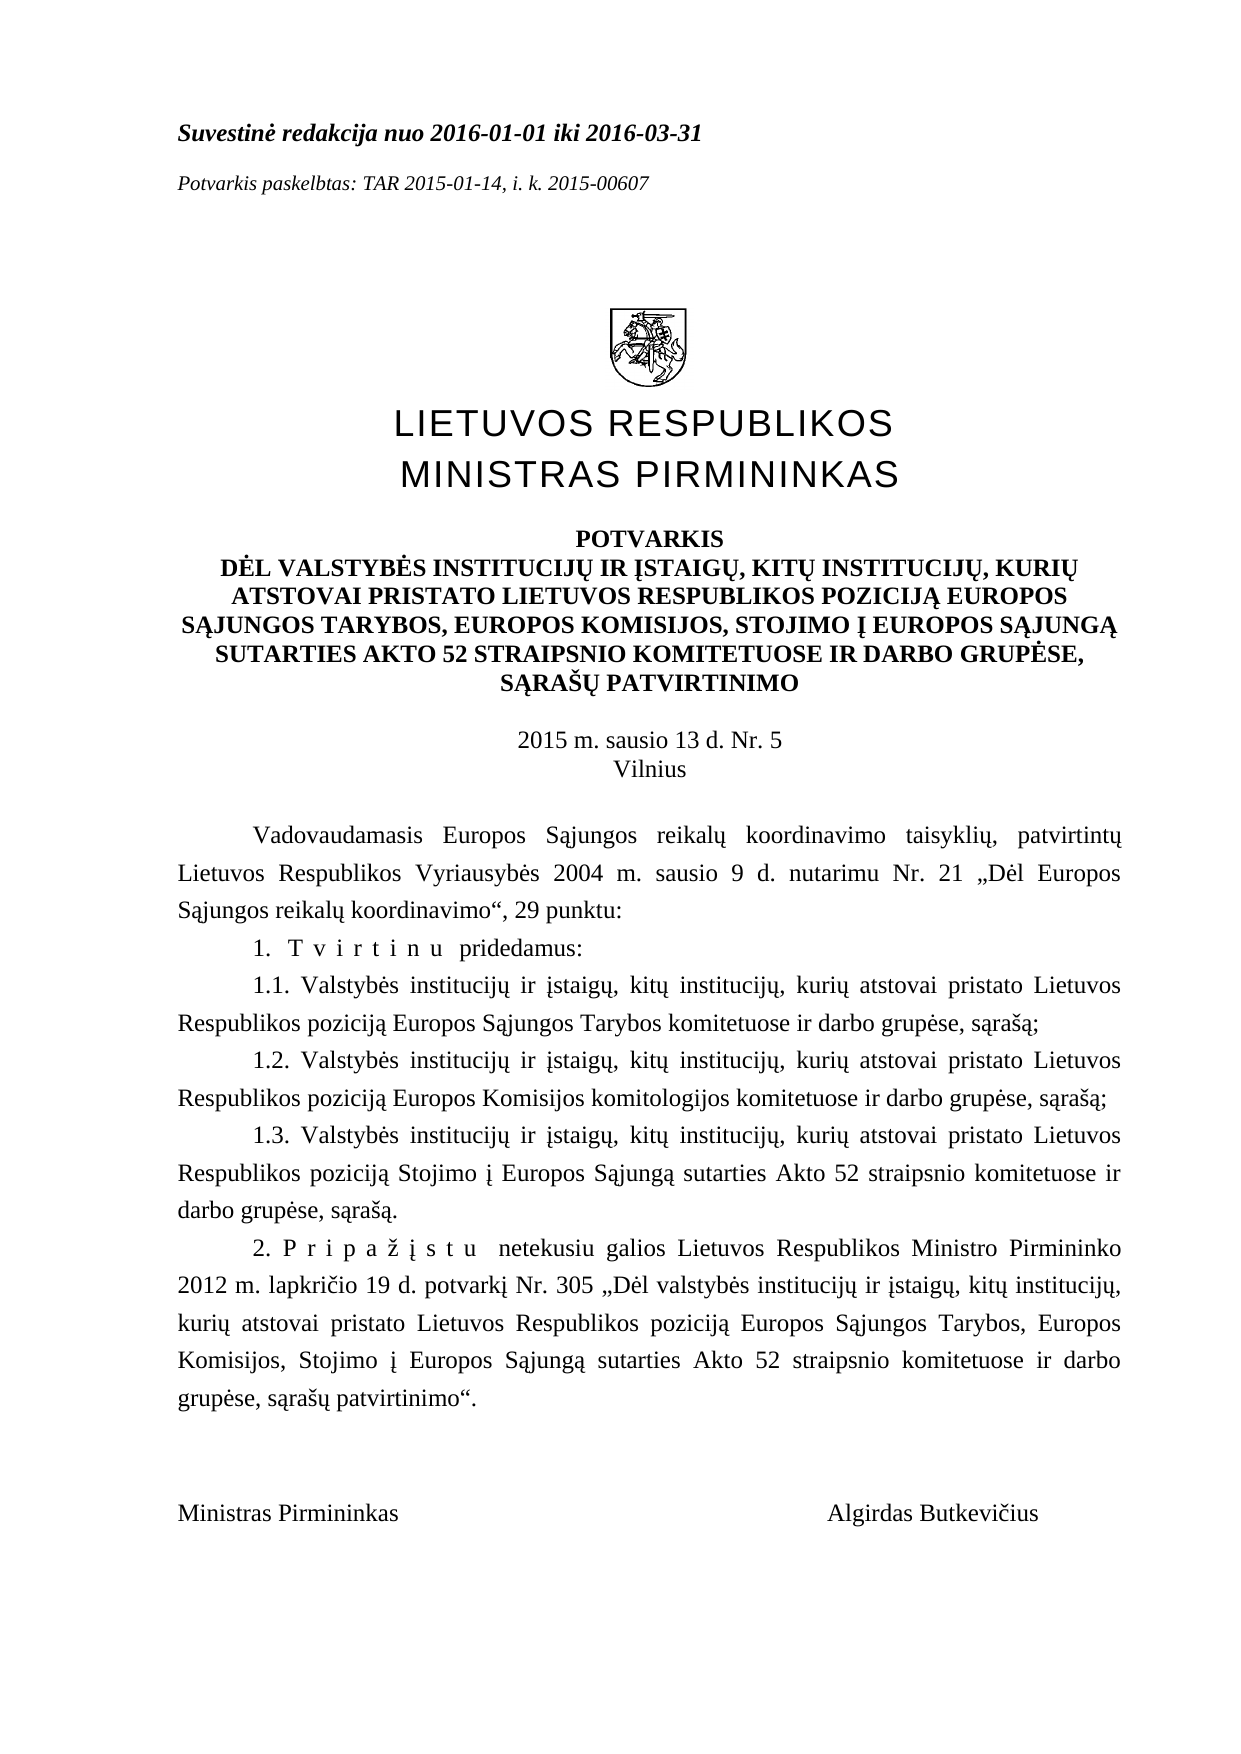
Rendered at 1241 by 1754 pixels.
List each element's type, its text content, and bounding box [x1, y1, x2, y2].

text Vilnius [177, 754, 1122, 783]
text LIETUVOS RESPUBLIKOS [177, 402, 1122, 445]
text 1.3. Valstybės institucijų ir įstaigų, kitų institucijų, kurių atstovai pristato Lietuvos Respublikos poziciją Stojimo į Europos Sąjungą sutarties Akto 52 straipsnio komitetuose ir darbo grupėse, sąrašą. [177, 1111, 1122, 1224]
text Vadovaudamasis Europos Sąjungos reikalų koordinavimo taisyklių, patvirtintų Lietuvos Respublikos Vyriausybės 2004 m. sausio 9 d. nutarimu Nr. 21 „Dėl Europos Sąjungos reikalų koordinavimo“, 29 punktu: [177, 811, 1122, 924]
text 2015 m. sausio 13 d. Nr. 5 [177, 725, 1122, 754]
text Ministras Pirmininkas Algirdas Butkevičius [177, 1498, 1122, 1526]
text 1.1. Valstybės institucijų ir įstaigų, kitų institucijų, kurių atstovai pristato Lietuvos Respublikos poziciją Europos Sąjungos Tarybos komitetuose ir darbo grupėse, sąrašą; [177, 961, 1122, 1036]
text 2. Pripažįstu netekusiu galios Lietuvos Respublikos Ministro Pirmininko 2012 m. lapkričio 19 d. potvarkį Nr. 305 „Dėl valstybės institucijų ir įstaigų, kitų institucijų, kurių atstovai pristato Lietuvos Respublikos poziciją Europos Sąjungos Tarybos, Europos Komisijos, Stojimo į Europos Sąjungą sutarties Akto 52 straipsnio komitetuose ir darbo grupėse, sąrašų patvirtinimo“. [177, 1224, 1122, 1411]
text Suvestinė redakcija nuo 2016-01-01 iki 2016-03-31 [177, 118, 1122, 147]
text 1.2. Valstybės institucijų ir įstaigų, kitų institucijų, kurių atstovai pristato Lietuvos Respublikos poziciją Europos Komisijos komitologijos komitetuose ir darbo grupėse, sąrašą; [177, 1036, 1122, 1111]
text Dėl Valstybės institucijų ir įstaigų, kitų institucijų, kurių atstovai pristato Lietuvos Respublikos poziciją Europos Sąjungos Tarybos, EUROPOS KOMISIJOS, STOJIMO Į EUROPOS SĄJUNGĄ SUTARTIES AKTO 52 STRAIPSNIO KOMITETUOSE IR DARBO GRUPĖSE, SĄRAŠŲ PATVIRTINIMO [177, 553, 1122, 696]
text MINISTRAS PIRMININKAS [177, 452, 1122, 495]
text 1. Tvirtinu pridedamus: [177, 924, 1122, 961]
text Potvarkis paskelbtas: TAR 2015-01-14, i. k. 2015-00607 [177, 171, 1122, 195]
text POTVARKIS [177, 524, 1122, 553]
